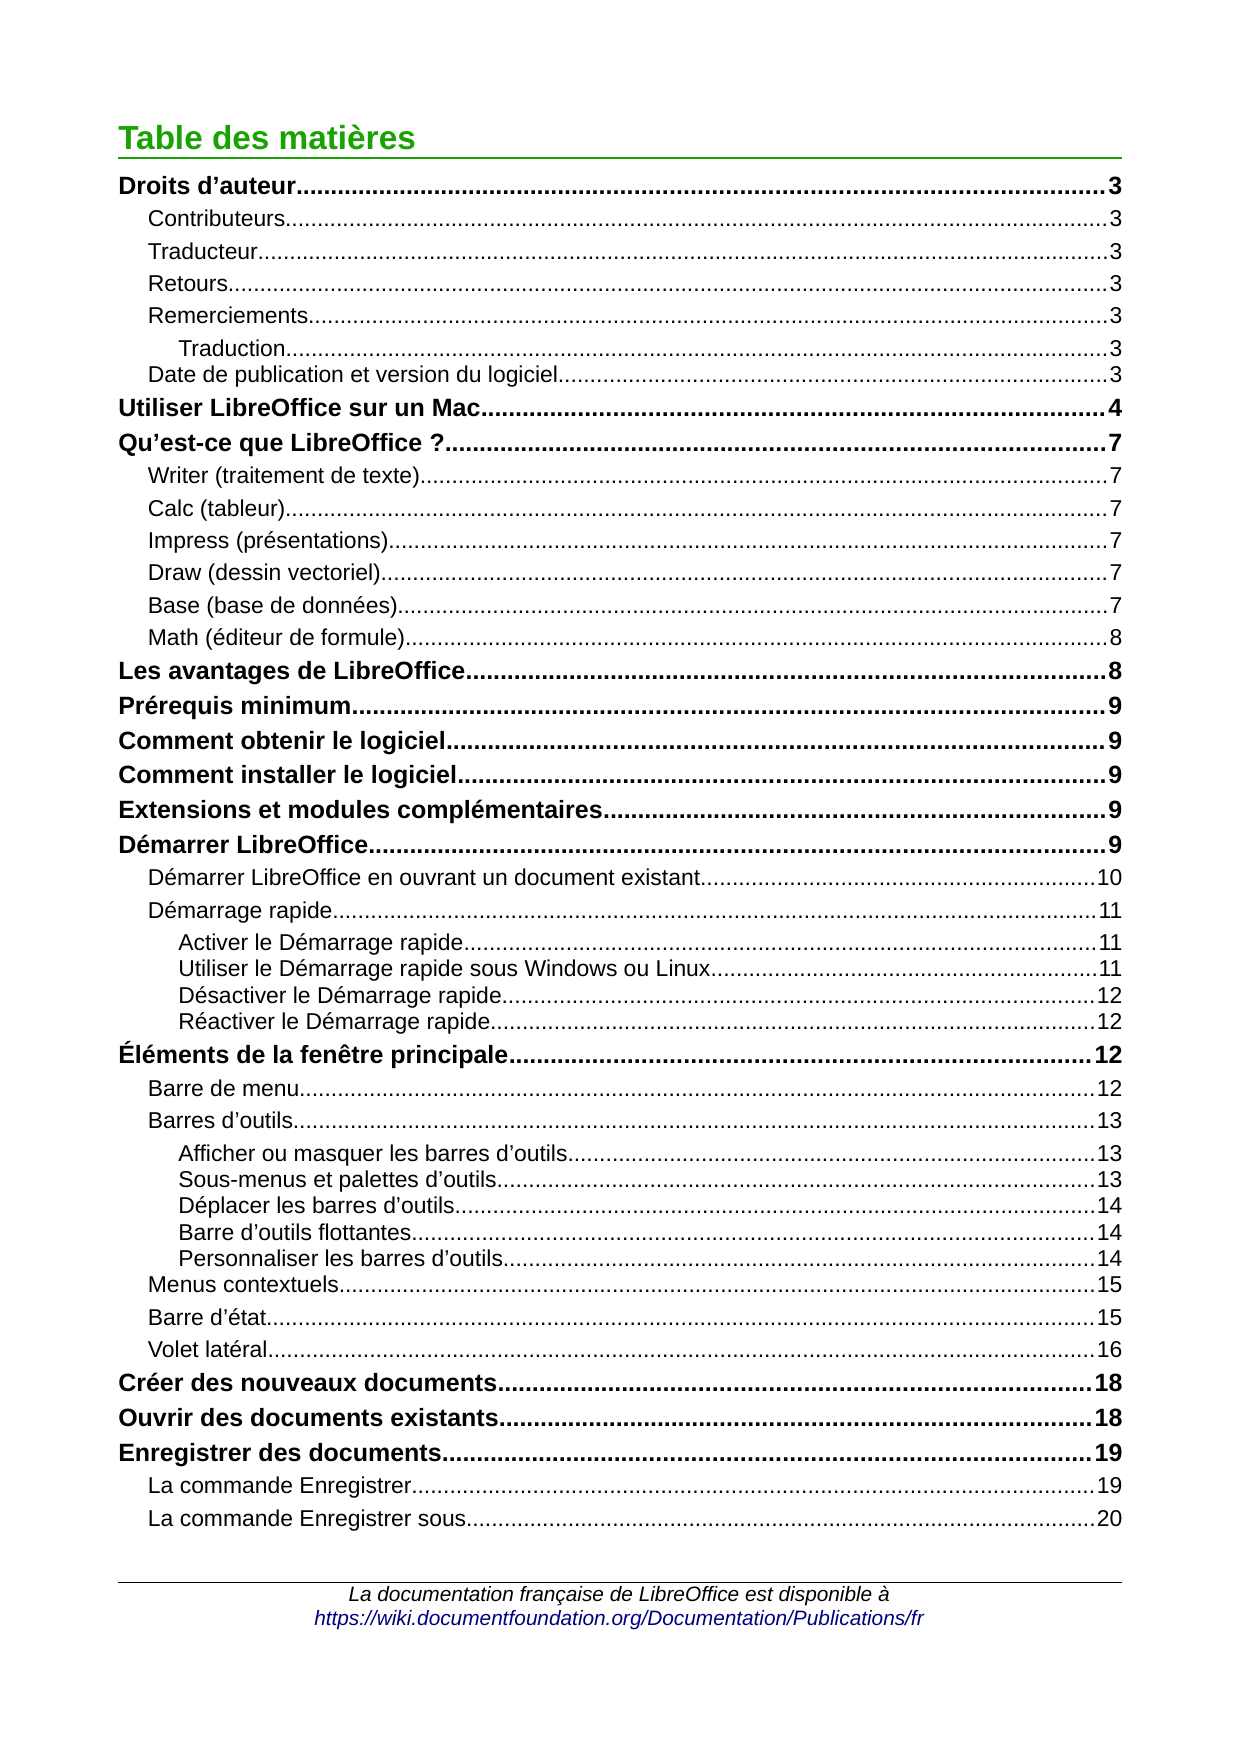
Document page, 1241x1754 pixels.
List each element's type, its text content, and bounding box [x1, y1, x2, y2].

text Barre d’état 15 [148, 1304, 1122, 1330]
text Math (éditeur de formule) 8 [148, 624, 1122, 650]
text Personnaliser les barres d’outils 14 [178, 1245, 1122, 1271]
text Créer des nouveaux documents 18 [118, 1368, 1122, 1397]
text Traducteur 3 [148, 238, 1122, 264]
text Éléments de la fenêtre principale 12 [118, 1040, 1122, 1069]
text Barre d’outils flottantes 14 [178, 1219, 1122, 1245]
text Menus contextuels 15 [148, 1271, 1122, 1298]
text Sous-menus et palettes d’outils 13 [178, 1166, 1122, 1192]
text Droits d’auteur 3 [118, 171, 1122, 199]
text Traduction 3 [178, 334, 1122, 361]
text Démarrer LibreOffice 9 [118, 830, 1122, 858]
subtitle Table des matières [118, 118, 1122, 157]
text Barres d’outils 13 [148, 1107, 1122, 1134]
text Base (base de données) 7 [148, 592, 1122, 618]
text Activer le Démarrage rapide 11 [178, 929, 1122, 955]
text Volet latéral 16 [148, 1336, 1122, 1362]
text Ouvrir des documents existants 18 [118, 1403, 1122, 1432]
text Réactiver le Démarrage rapide 12 [178, 1008, 1122, 1034]
text Comment installer le logiciel 9 [118, 760, 1122, 789]
text Enregistrer des documents 19 [118, 1438, 1122, 1466]
text Utiliser LibreOffice sur un Mac 4 [118, 393, 1122, 422]
text Retours 3 [148, 270, 1122, 296]
text Qu’est-ce que LibreOffice ? 7 [118, 428, 1122, 457]
text Calc (tableur) 7 [148, 495, 1122, 521]
text Contributeurs 3 [148, 205, 1122, 232]
text Draw (dessin vectoriel) 7 [148, 559, 1122, 586]
text La commande Enregistrer 19 [148, 1472, 1122, 1499]
text Déplacer les barres d’outils 14 [178, 1192, 1122, 1219]
text La commande Enregistrer sous 20 [148, 1504, 1122, 1531]
text Afficher ou masquer les barres d’outils 13 [178, 1139, 1122, 1166]
text Date de publication et version du logiciel 3 [148, 361, 1122, 387]
text Extensions et modules complémentaires 9 [118, 795, 1122, 824]
text Prérequis minimum 9 [118, 691, 1122, 720]
text Démarrage rapide 11 [148, 897, 1122, 923]
text Barre de menu 12 [148, 1075, 1122, 1101]
text Désactiver le Démarrage rapide 12 [178, 982, 1122, 1008]
text Remerciements 3 [148, 302, 1122, 328]
text Writer (traitement de texte) 7 [148, 462, 1122, 489]
text Démarrer LibreOffice en ouvrant un document existant 10 [148, 864, 1122, 891]
text Utiliser le Démarrage rapide sous Windows ou Linux 11 [178, 955, 1122, 982]
text Impress (présentations) 7 [148, 527, 1122, 553]
text Comment obtenir le logiciel 9 [118, 726, 1122, 754]
text Les avantages de LibreOffice 8 [118, 656, 1122, 685]
